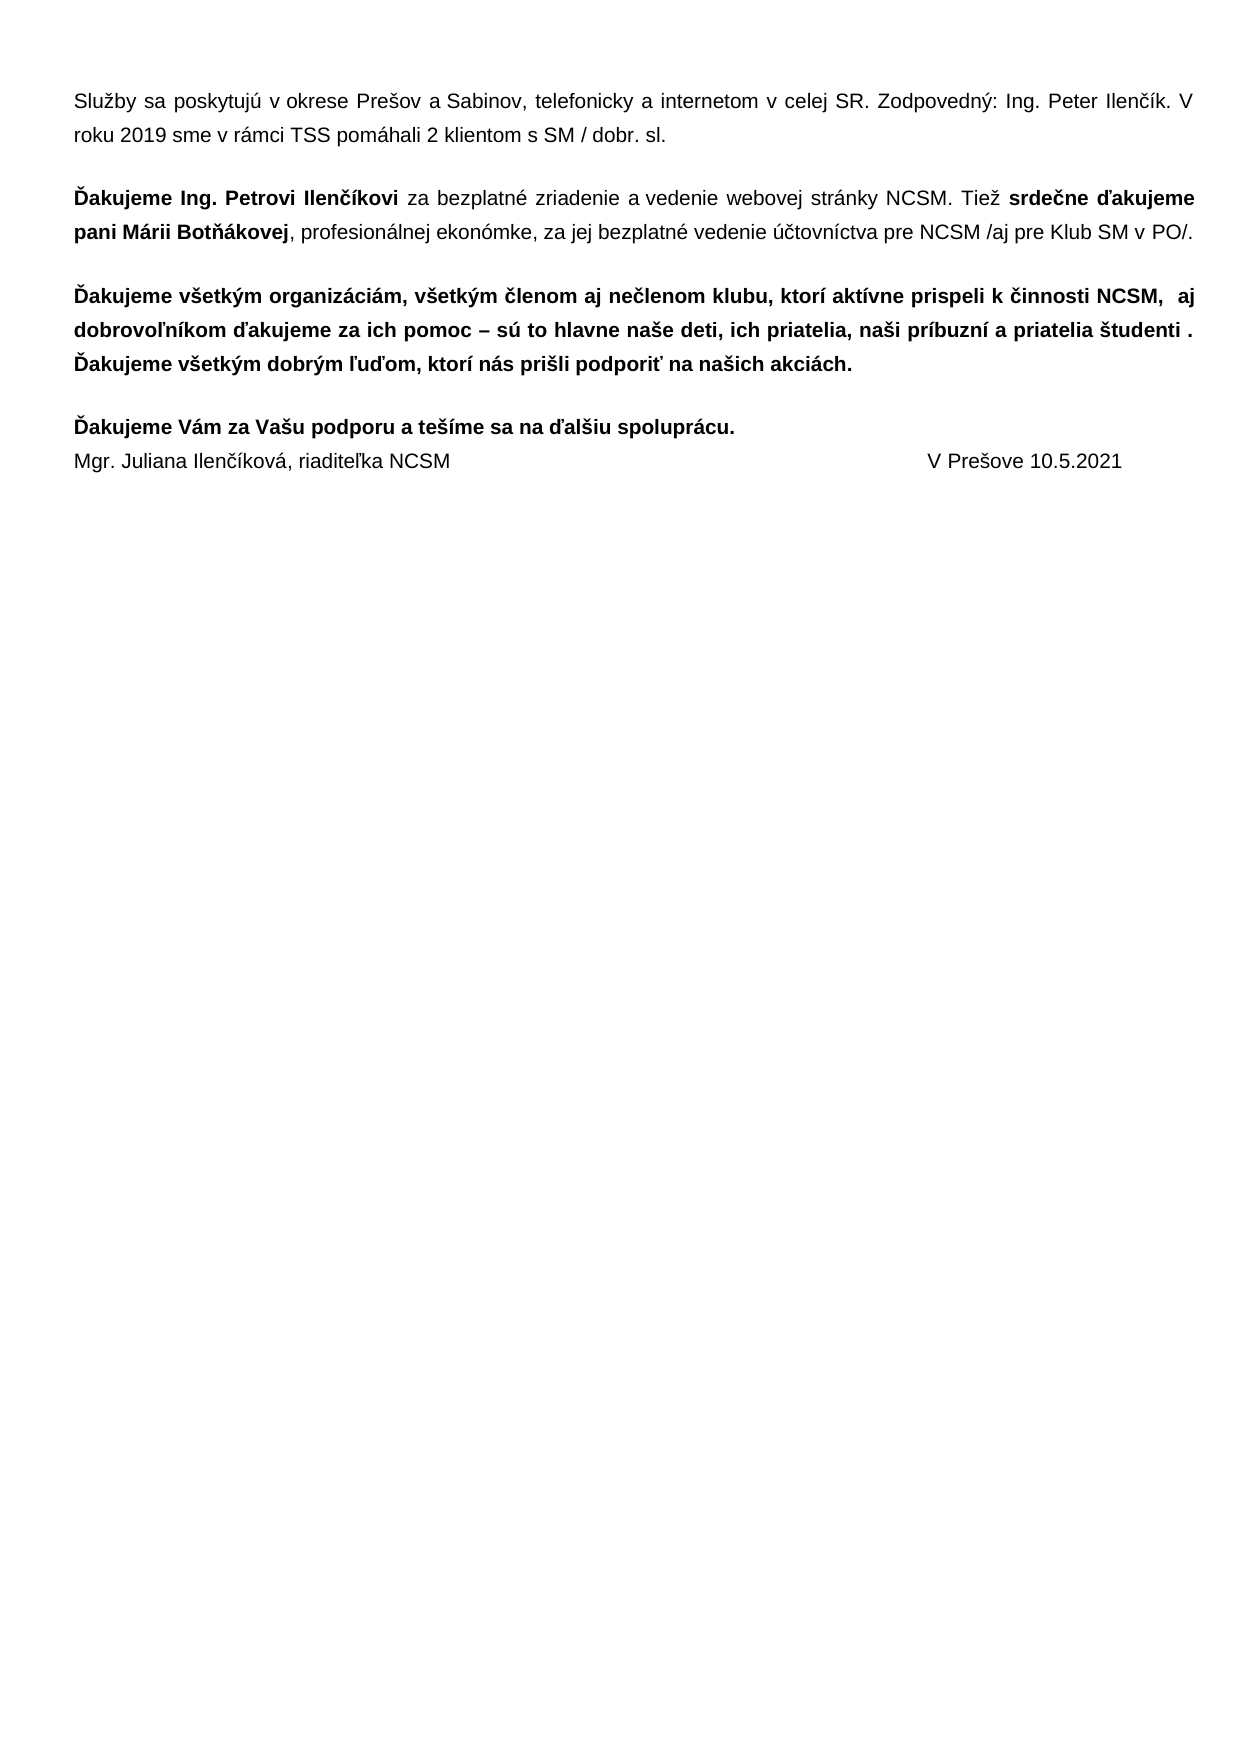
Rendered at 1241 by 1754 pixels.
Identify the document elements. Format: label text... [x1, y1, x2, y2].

text Mgr. Juliana Ilenčíková, riaditeľka NCSM V Prešove 10.5.2021 [74, 449, 1195, 473]
text Ďakujeme Vám za Vašu podporu a tešíme sa na ďalšiu spoluprácu. [74, 415, 1195, 439]
text Služby sa poskytujú v okrese Prešov a Sabinov, telefonicky a internetom v celej SR. Zodpovedný: Ing. Peter Ilenčík. V roku 2019 sme v rámci TSS pomáhali 2 klientom s SM / dobr. sl. [74, 88, 1195, 147]
text Ďakujeme všetkým organizáciám, všetkým členom aj nečlenom klubu, ktorí aktívne prispeli k činnosti NCSM, aj dobrovoľníkom ďakujeme za ich pomoc – sú to hlavne naše deti, ich priatelia, naši príbuzní a priatelia študenti . Ďakujeme všetkým dobrým ľuďom, ktorí nás prišli podporiť na našich akciách. [74, 283, 1195, 376]
text Ďakujeme Ing. Petrovi Ilenčíkovi za bezplatné zriadenie a vedenie webovej stránky NCSM. Tiež srdečne ďakujeme pani Márii Botňákovej, profesionálnej ekonómke, za jej bezplatné vedenie účtovníctva pre NCSM /aj pre Klub SM v PO/. [74, 186, 1195, 244]
